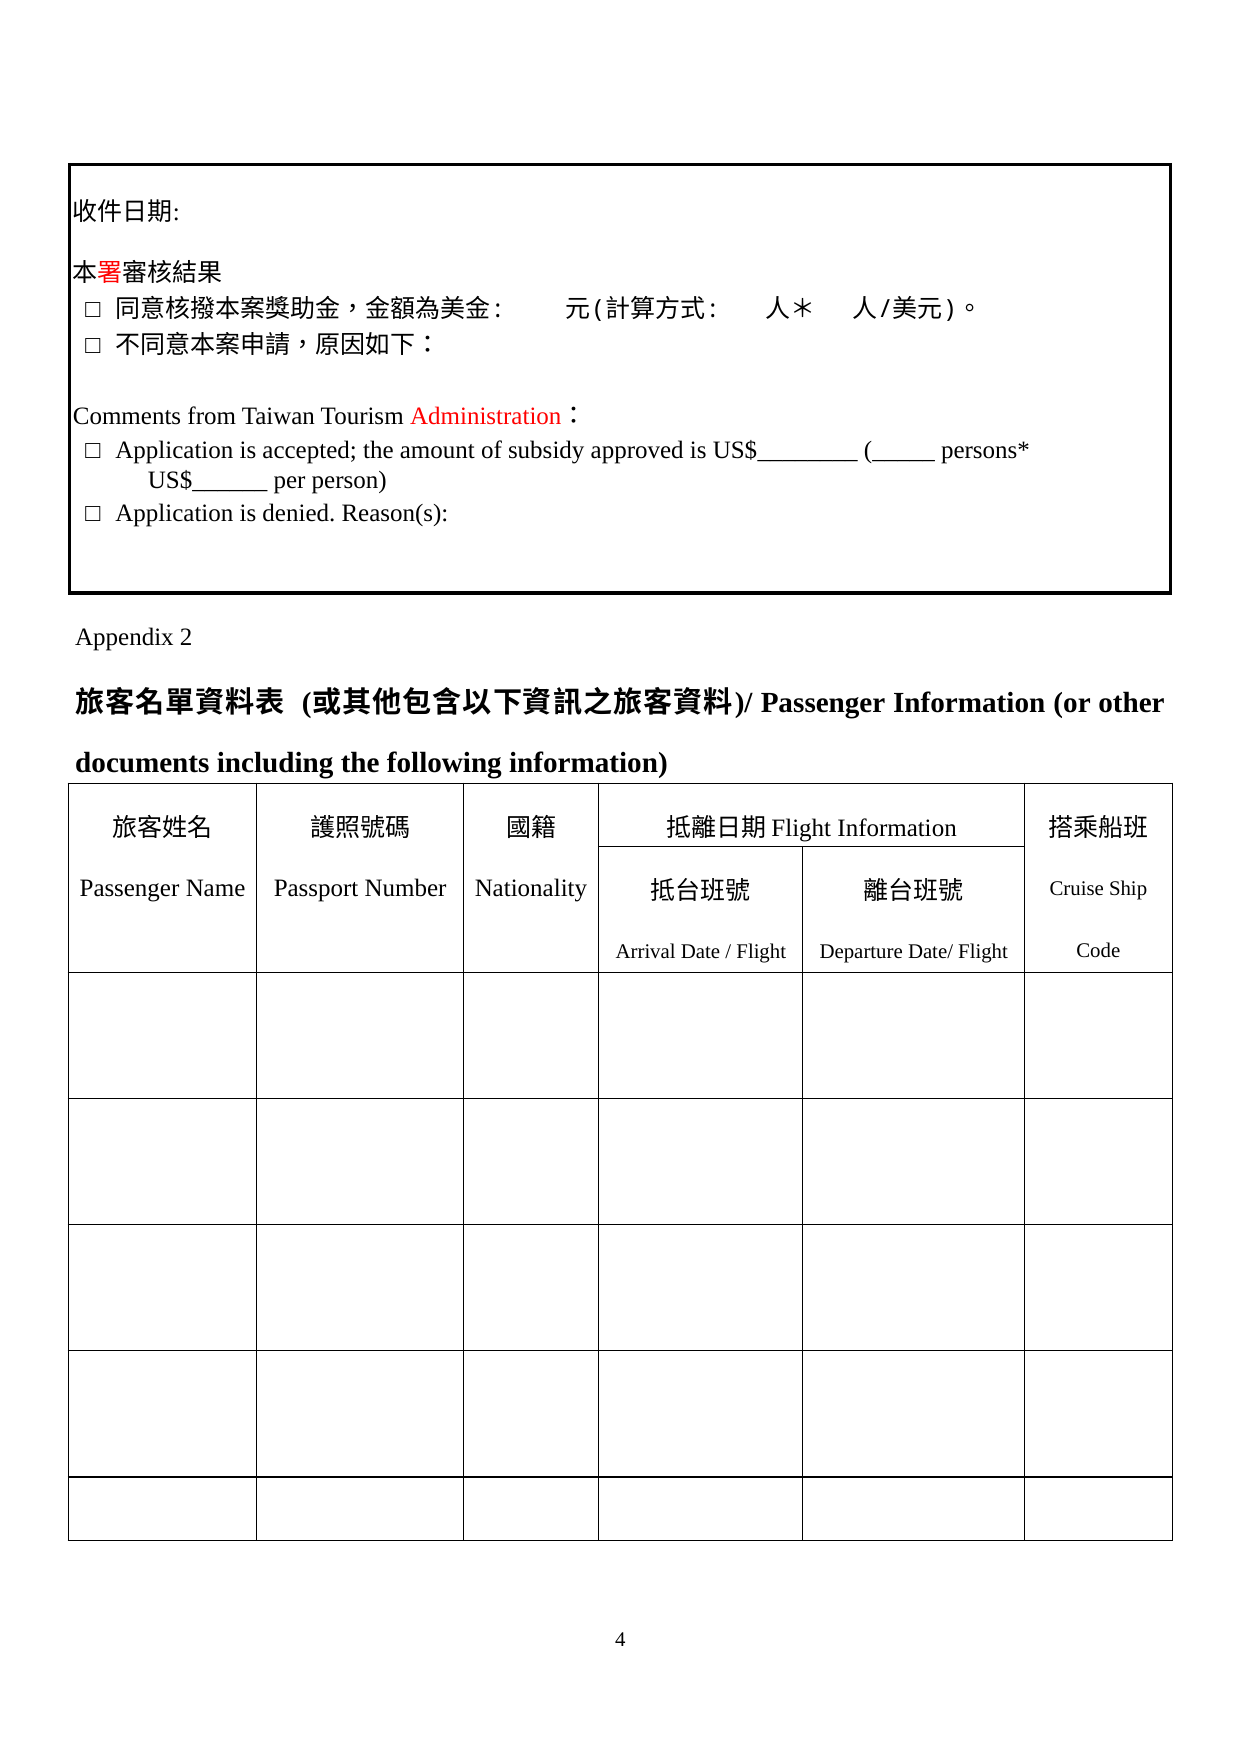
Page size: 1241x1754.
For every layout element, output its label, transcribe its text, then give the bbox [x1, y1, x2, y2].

table_cell [257, 1099, 463, 1224]
table_cell [1025, 1351, 1172, 1476]
text Appendix 2 [75, 595, 1165, 658]
table_cell [803, 973, 1024, 1098]
table_header 旅客姓名Passenger Name [69, 784, 256, 972]
table_cell [1025, 1225, 1172, 1350]
table_cell 抵台班號 Arrival Date / Flight [599, 847, 802, 972]
table_header 抵離日期Flight Information [599, 784, 1024, 846]
table_cell [464, 973, 598, 1098]
table_header 收件日期: 本署審核結果 □ 同意核撥本案獎助金，金額為美金: 元(計算方式: 人＊ 人/美元)。 □ 不同意本案申請，原因如下： Comments from Taiwan Tourism Administration： □ Application is accepted; the amount of subsidy approved is US$­­________ (_____ persons* US$______ per person) □ Application is denied. Reason(s): [71, 166, 1169, 591]
table_cell [1025, 1478, 1172, 1540]
table_cell [69, 973, 256, 1098]
table_cell [599, 1099, 802, 1224]
table_cell [599, 1351, 802, 1476]
table_cell [1025, 973, 1172, 1098]
text 旅客名單資料表 (或其他包含以下資訊之旅客資料)/ Passenger Information (or other documents including the following information) [75, 658, 1165, 783]
table_cell [599, 973, 802, 1098]
table_cell [69, 1099, 256, 1224]
table_cell [803, 1225, 1024, 1350]
table_cell [464, 1225, 598, 1350]
table_cell [69, 1478, 256, 1540]
table_cell [257, 1478, 463, 1540]
table_cell [803, 1478, 1024, 1540]
table_cell [257, 1351, 463, 1476]
table_cell [69, 1225, 256, 1350]
table_cell [464, 1351, 598, 1476]
table_cell [464, 1099, 598, 1224]
table_cell [257, 973, 463, 1098]
table_header 護照號碼Passport Number [257, 784, 463, 972]
table_header 搭乘船班Cruise Ship Code [1025, 784, 1172, 972]
table_cell [257, 1225, 463, 1350]
table_cell [464, 1478, 598, 1540]
table_cell [599, 1478, 802, 1540]
table_cell 離台班號 Departure Date/ Flight [803, 847, 1024, 972]
table_cell [69, 1351, 256, 1476]
table_cell [599, 1225, 802, 1350]
table_cell [1025, 1099, 1172, 1224]
table_cell [803, 1351, 1024, 1476]
table_header 國籍Nationality [464, 784, 598, 972]
table_cell [803, 1099, 1024, 1224]
